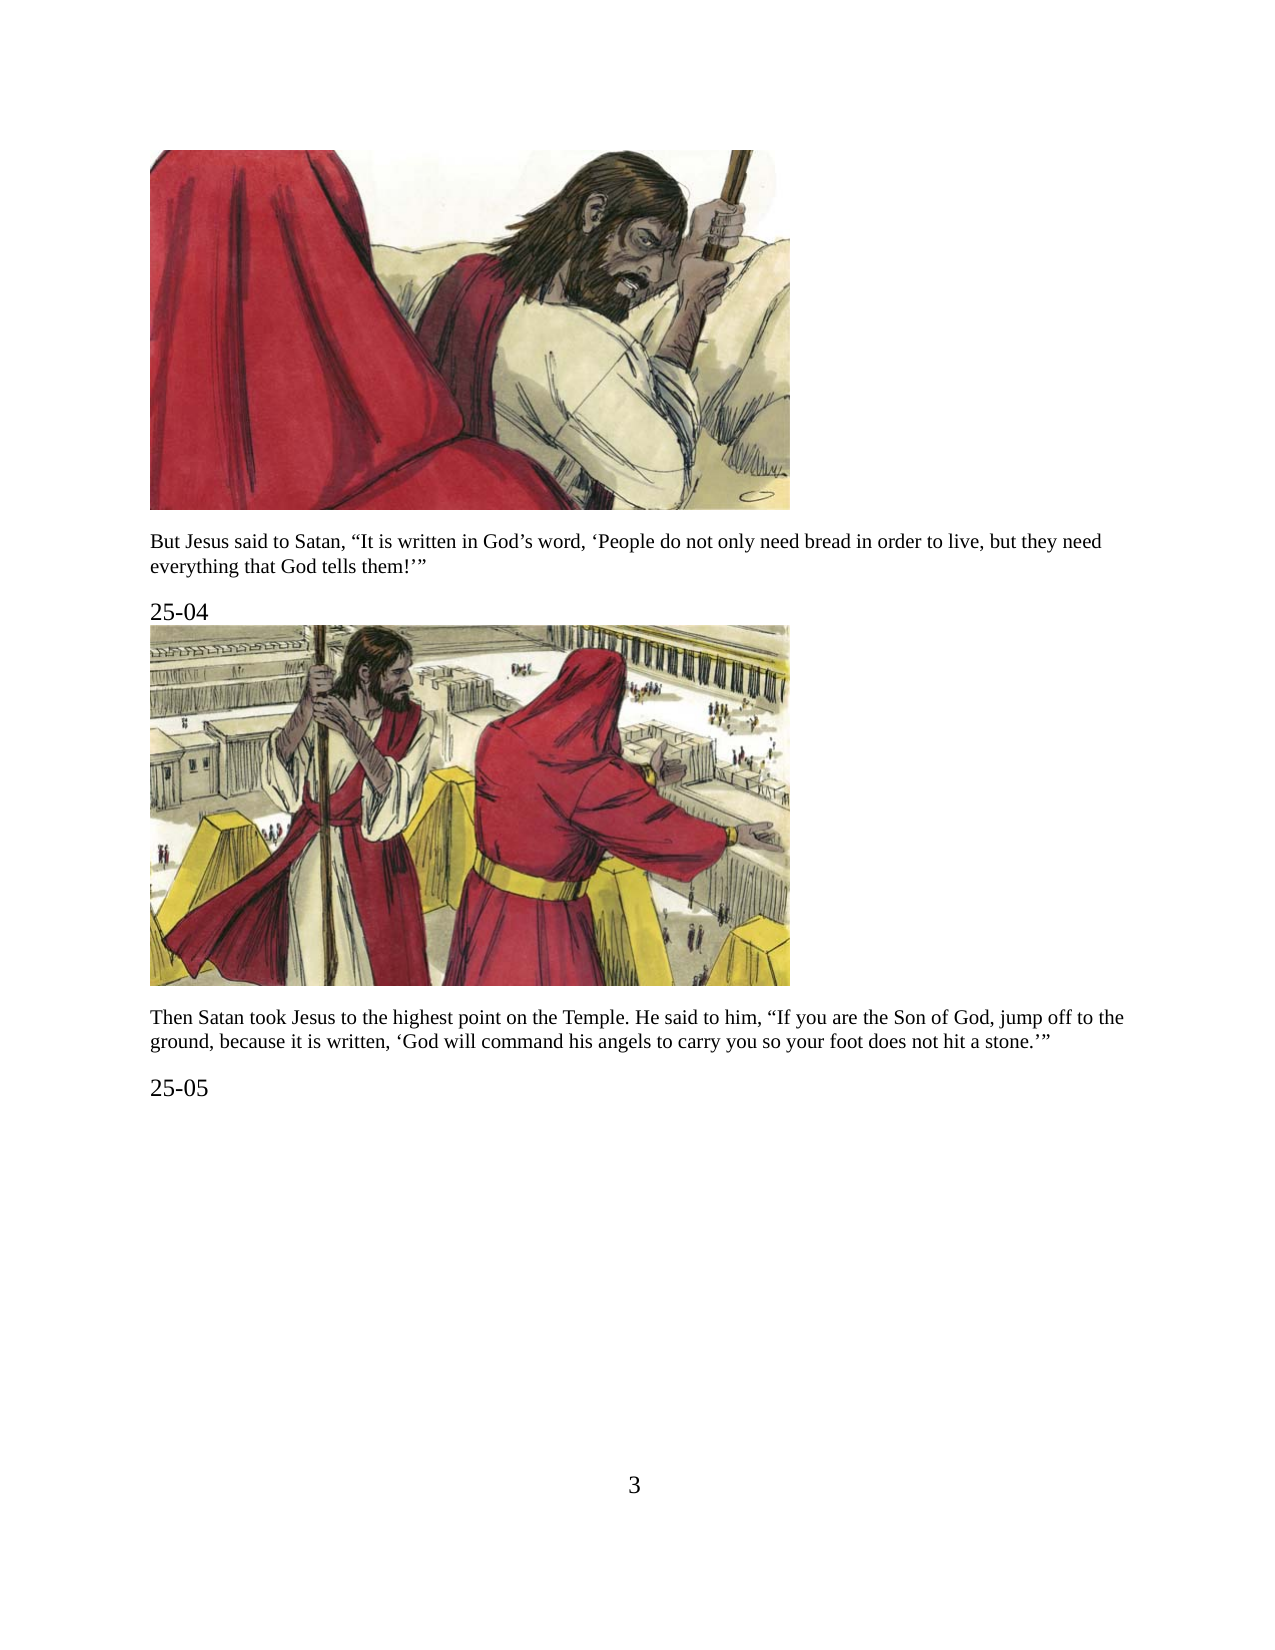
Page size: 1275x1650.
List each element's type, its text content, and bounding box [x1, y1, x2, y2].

text But Jesus said to Satan, “It is written in God’s word, ‘People do not only need bread in order to live, but they need everything that God tells them!’” [150, 529, 1125, 578]
subtitle 25-04 [150, 597, 1125, 626]
picture [150, 150, 790, 510]
subtitle 25-05 [150, 1073, 1125, 1102]
text Then Satan took Jesus to the highest point on the Temple. He said to him, “If you are the Son of God, jump off to the ground, because it is written, ‘God will command his angels to carry you so your foot does not hit a stone.’” [150, 1005, 1125, 1053]
picture [150, 625, 790, 986]
